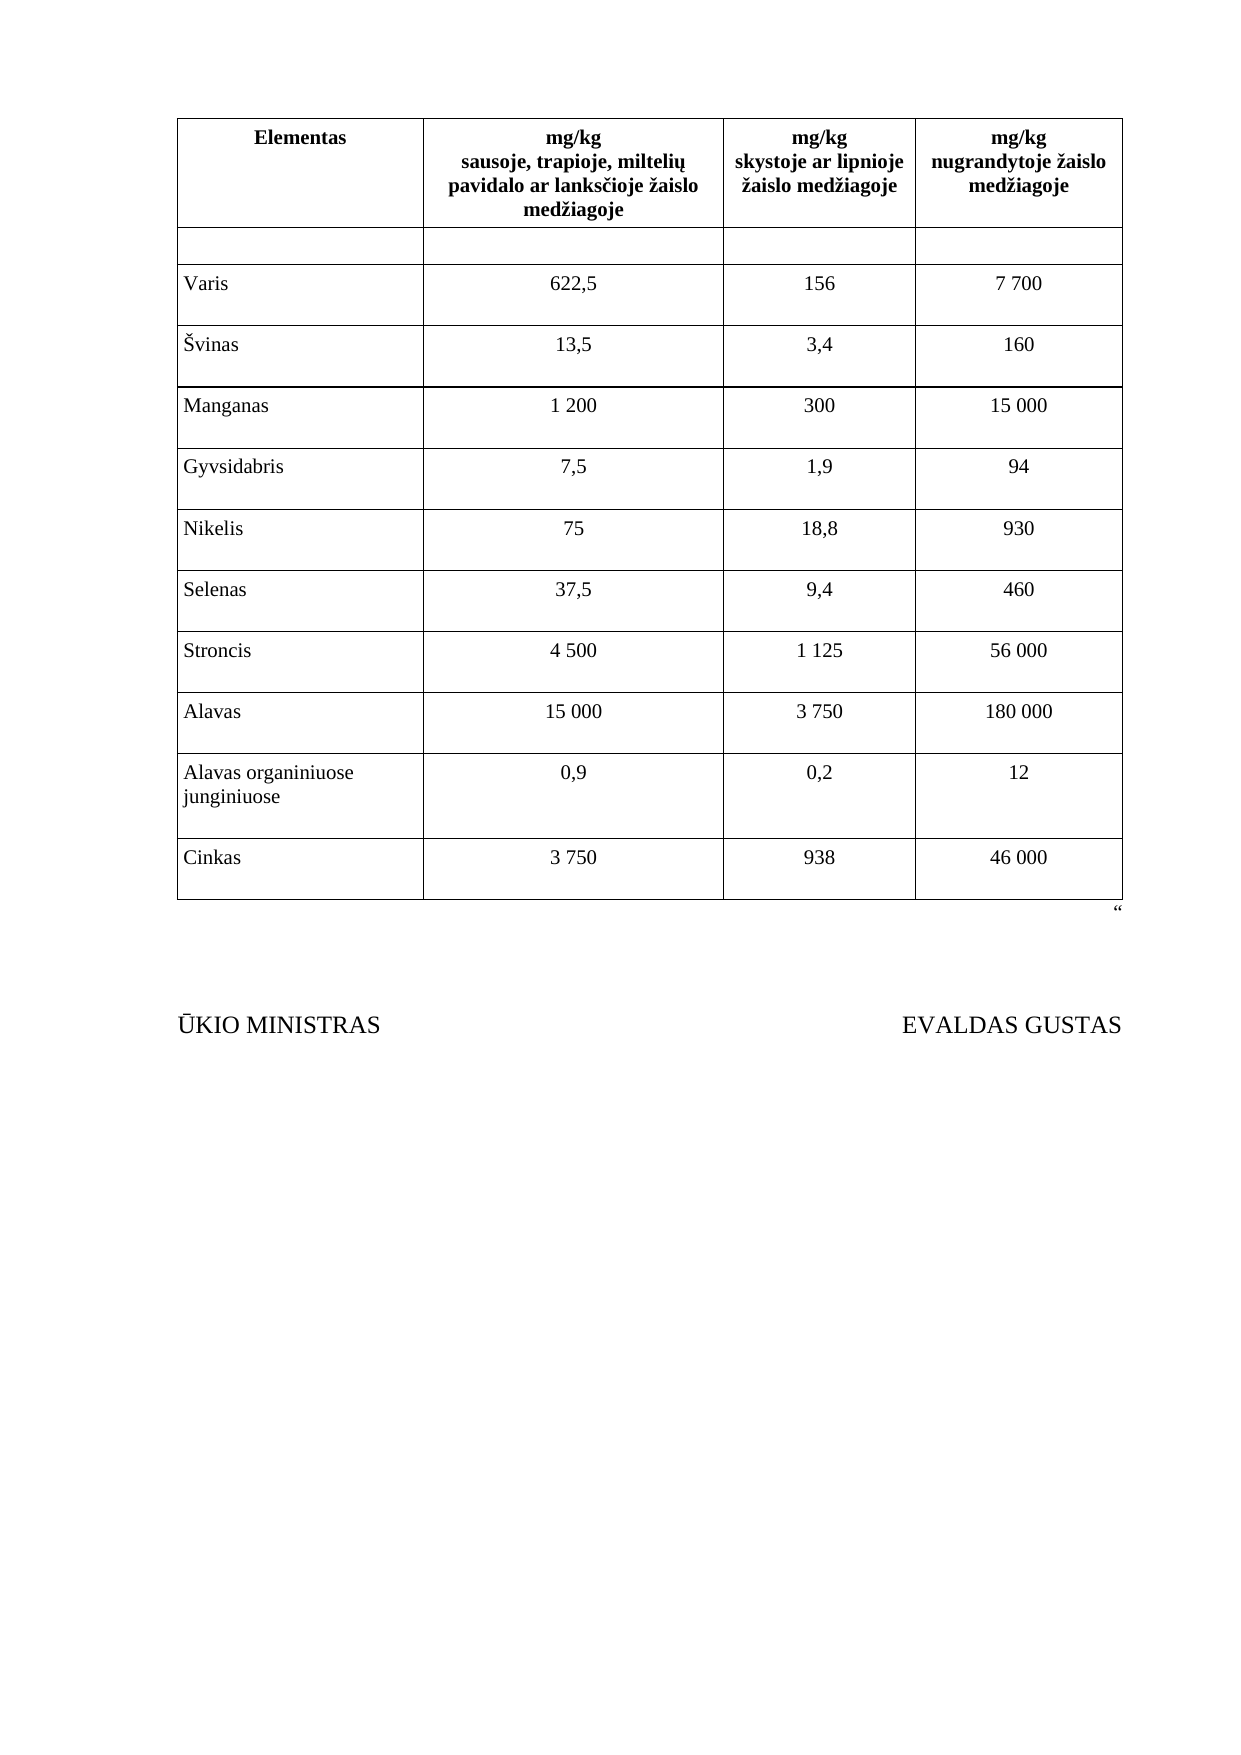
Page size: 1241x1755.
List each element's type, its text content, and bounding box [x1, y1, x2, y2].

table_cell 3 750 [724, 693, 915, 753]
table_cell Alavas [178, 693, 423, 753]
table_cell 300 [724, 388, 915, 447]
table_header mg/kg nugrandytoje žaislo medžiagoje [916, 119, 1122, 227]
table_cell 0,2 [724, 754, 915, 838]
table_cell [424, 228, 723, 264]
text “ [177, 900, 1122, 924]
table_cell 12 [916, 754, 1122, 838]
table_cell 13,5 [424, 326, 723, 386]
table_cell Varis [178, 265, 423, 325]
table_cell 180 000 [916, 693, 1122, 753]
table_cell [724, 228, 915, 264]
table_cell 160 [916, 326, 1122, 386]
table_cell [916, 228, 1122, 264]
table_cell 56 000 [916, 632, 1122, 692]
table_cell Gyvsidabris [178, 449, 423, 508]
table_cell 46 000 [916, 839, 1122, 899]
table_cell Alavas organiniuose junginiuose [178, 754, 423, 838]
table_cell 3 750 [424, 839, 723, 899]
table_cell 94 [916, 449, 1122, 508]
table_header mg/kg skystoje ar lipnioje žaislo medžiagoje [724, 119, 915, 227]
table_cell Cinkas [178, 839, 423, 899]
table_cell 15 000 [916, 388, 1122, 447]
table_cell 7,5 [424, 449, 723, 508]
table_cell Stroncis [178, 632, 423, 692]
table_cell 3,4 [724, 326, 915, 386]
table_header mg/kg sausoje, trapioje, miltelių pavidalo ar lanksčioje žaislo medžiagoje [424, 119, 723, 227]
table_cell 7 700 [916, 265, 1122, 325]
table_cell Nikelis [178, 510, 423, 569]
table_cell 1,9 [724, 449, 915, 508]
table_cell Selenas [178, 571, 423, 631]
table_header Elementas [178, 119, 423, 227]
table_cell 4 500 [424, 632, 723, 692]
table_cell 15 000 [424, 693, 723, 753]
table_cell 460 [916, 571, 1122, 631]
table_cell [178, 228, 423, 264]
table_cell Švinas [178, 326, 423, 386]
table_cell 1 200 [424, 388, 723, 447]
table_cell 9,4 [724, 571, 915, 631]
table_cell 156 [724, 265, 915, 325]
table_cell 930 [916, 510, 1122, 569]
text Ūkio ministras Evaldas Gustas [177, 1010, 1122, 1039]
table_cell Manganas [178, 388, 423, 447]
table_cell 18,8 [724, 510, 915, 569]
table_cell 37,5 [424, 571, 723, 631]
table_cell 622,5 [424, 265, 723, 325]
table_cell 1 125 [724, 632, 915, 692]
table_cell 0,9 [424, 754, 723, 838]
table_cell 938 [724, 839, 915, 899]
table_cell 75 [424, 510, 723, 569]
